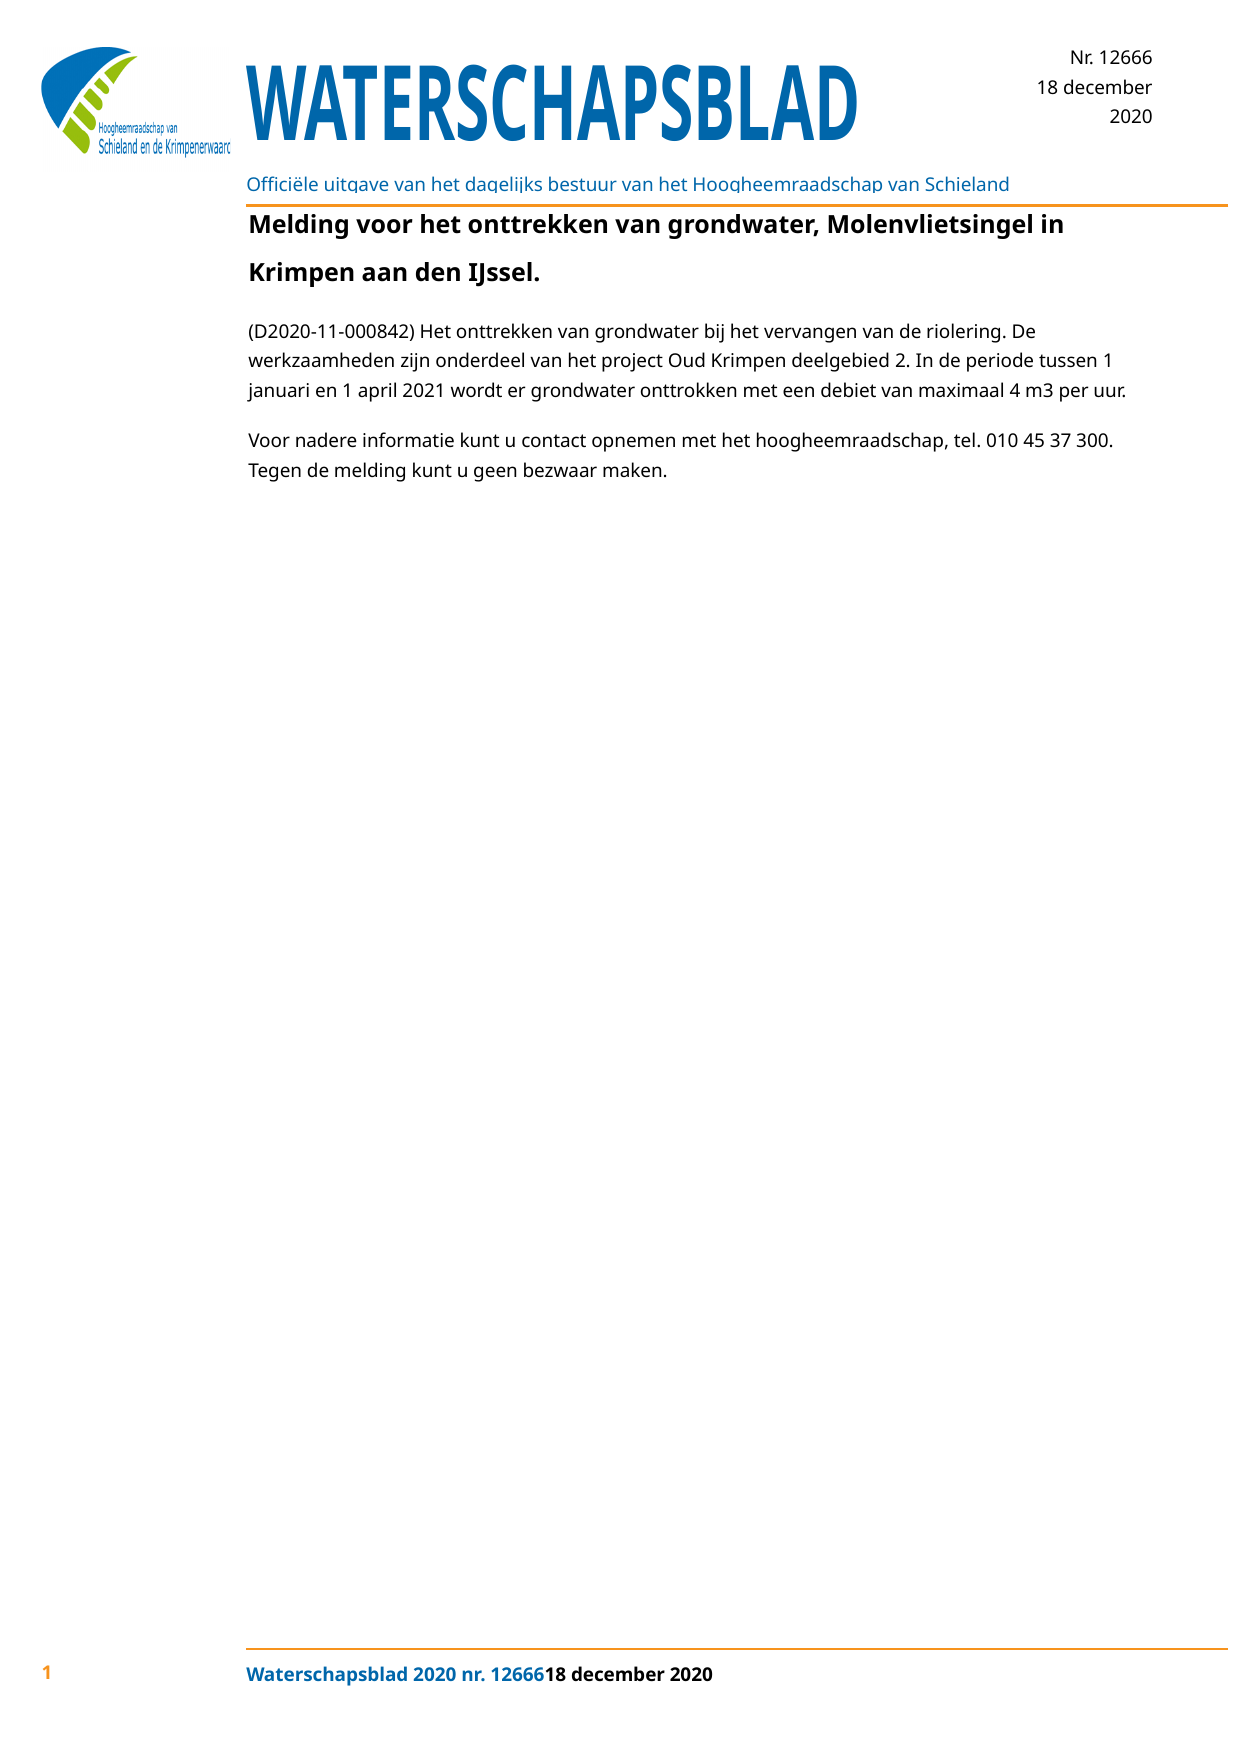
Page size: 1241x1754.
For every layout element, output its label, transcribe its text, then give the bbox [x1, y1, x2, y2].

text Melding voor het onttrekken van grondwater, Molenvlietsingel in Krimpen aan den IJssel. [248, 207, 1152, 288]
text Voor nadere informatie kunt u contact opnemen met het hoogheemraadschap, tel. 010 45 37 300. Tegen de melding kunt u geen bezwaar maken. [248, 427, 1152, 483]
text (D2020-11-000842) Het onttrekken van grondwater bij het vervangen van de riolering. De werkzaamheden zijn onderdeel van het project Oud Krimpen deelgebied 2. In de periode tussen 1 januari en 1 april 2021 wordt er grondwater onttrokken met een debiet van maximaal 4 m3 per uur. [248, 318, 1152, 403]
picture [41, 47, 231, 172]
